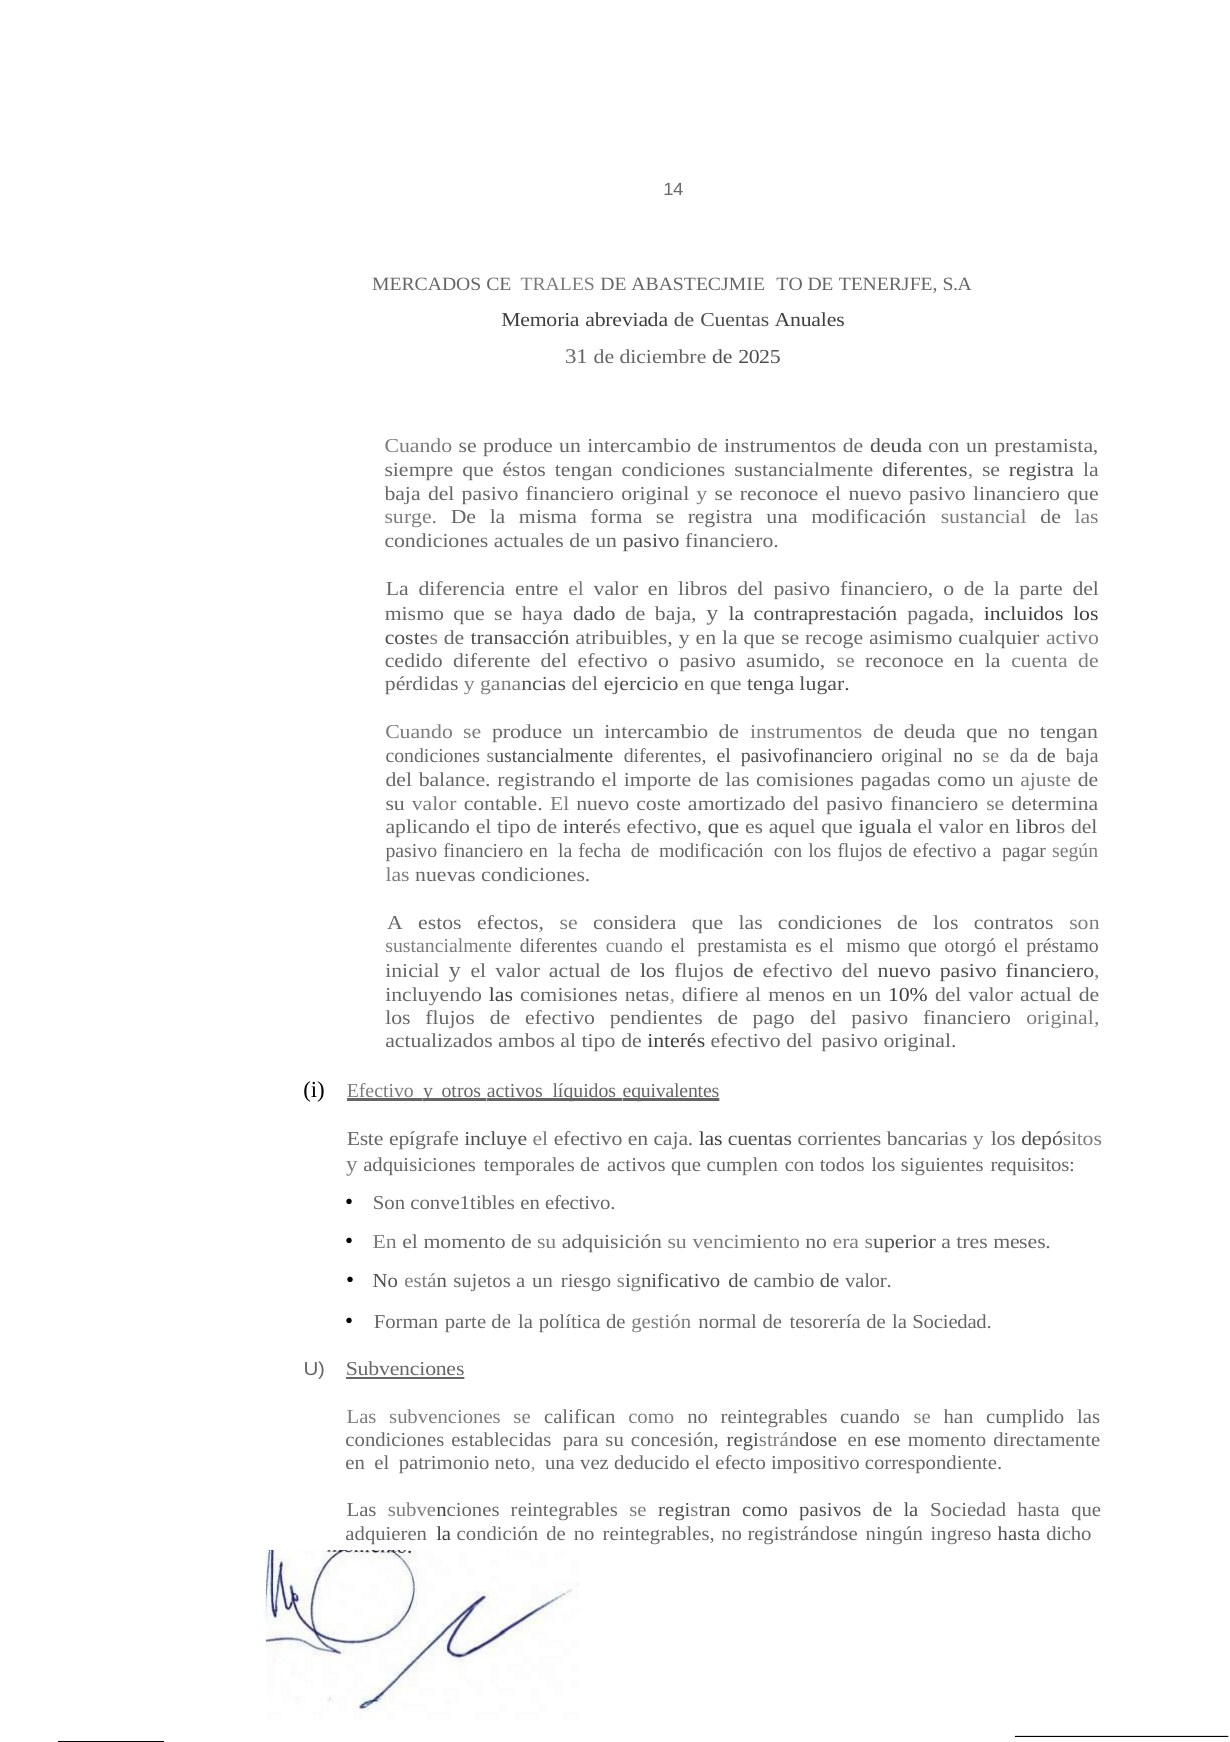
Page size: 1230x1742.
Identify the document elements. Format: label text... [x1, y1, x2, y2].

list Forman parte de la política de gestión normal de tesorería de la Sociedad. [345, 1307, 1141, 1333]
text Memoria abreviada de Cuentas Anuales [205, 308, 1141, 331]
text Cuando se produce un intercambio de instrumentos de deuda con un prestamista, siempre que éstos tengan condiciones sustancialmente diferentes, se registra la baja del pasivo financiero original y se reconoce el nuevo pasivo linanciero que surge. De la misma forma se registra una modificación sustancial de las condiciones actuales de un pasivo financiero. [384, 434, 1099, 552]
text Las subvenciones reintegrables se registran como pasivos de la Sociedad hasta que adquieren la condición de no reintegrables, no registrándose ningún ingreso hasta dicho [345, 1498, 1101, 1545]
text La diferencia entre el valor en libros del pasivo financiero, o de la parte del mismo que se haya dado de baja, y la contraprestación pagada, incluidos los costes de transacción atribuibles, y en la que se recoge asimismo cualquier activo cedido diferente del efectivo o pasivo asumido, se reconoce en la cuenta de pérdidas y ganancias del ejercicio en que tenga lugar. [384, 577, 1099, 695]
text Las subvenciones se califican como no reintegrables cuando se han cumplido las condiciones establecidas para su concesión, registrándose en ese momento directamente en el patrimonio neto, una vez deducido el efecto impositivo correspondiente. [345, 1404, 1101, 1474]
text Este epígrafe incluye el efectivo en caja. las cuentas corrientes bancarias y los depósitos [347, 1127, 1141, 1150]
text MERCADOS CE TRALES DE ABASTECJMIE TO DE TENERJFE, S.A [203, 273, 1141, 295]
list No están sujetos a un riesgo significativo de cambio de valor. [346, 1266, 1141, 1292]
text Cuando se produce un intercambio de instrumentos de deuda que no tengan condiciones sustancialmente diferentes, el pasivofinanciero original no se da de baja del balance. registrando el importe de las comisiones pagadas como un ajuste de su valor contable. El nuevo coste amortizado del pasivo financiero se determina aplicando el tipo de interés efectivo, que es aquel que iguala el valor en libros del pasivo financiero en la fecha de modificación con los flujos de efectivo a pagar según las nuevas condiciones. [385, 720, 1098, 886]
text A estos efectos, se considera que las condiciones de los contratos son sustancialmente diferentes cuando el prestamista es el mismo que otorgó el préstamo inicial y el valor actual de los flujos de efectivo del nuevo pasivo financiero, incluyendo las comisiones netas, difiere al menos en un 10% del valor actual de los flujos de efectivo pendientes de pago del pasivo financiero original, actualizados ambos al tipo de interés efectivo del pasivo original. [385, 911, 1099, 1052]
text 31 de diciembre de 2025 [205, 344, 1141, 368]
text U) Subvenciones [303, 1357, 1141, 1380]
list Efectivo y otros activos líquidos equivalentes [303, 1076, 1141, 1102]
text y adquisiciones temporales de activos que cumplen con todos los siguientes requisitos: [346, 1151, 1141, 1176]
list En el momento de su adquisición su vencimiento no era superior a tres meses. [345, 1227, 1141, 1254]
list Son conve1tibles en efectivo. [345, 1188, 1141, 1214]
